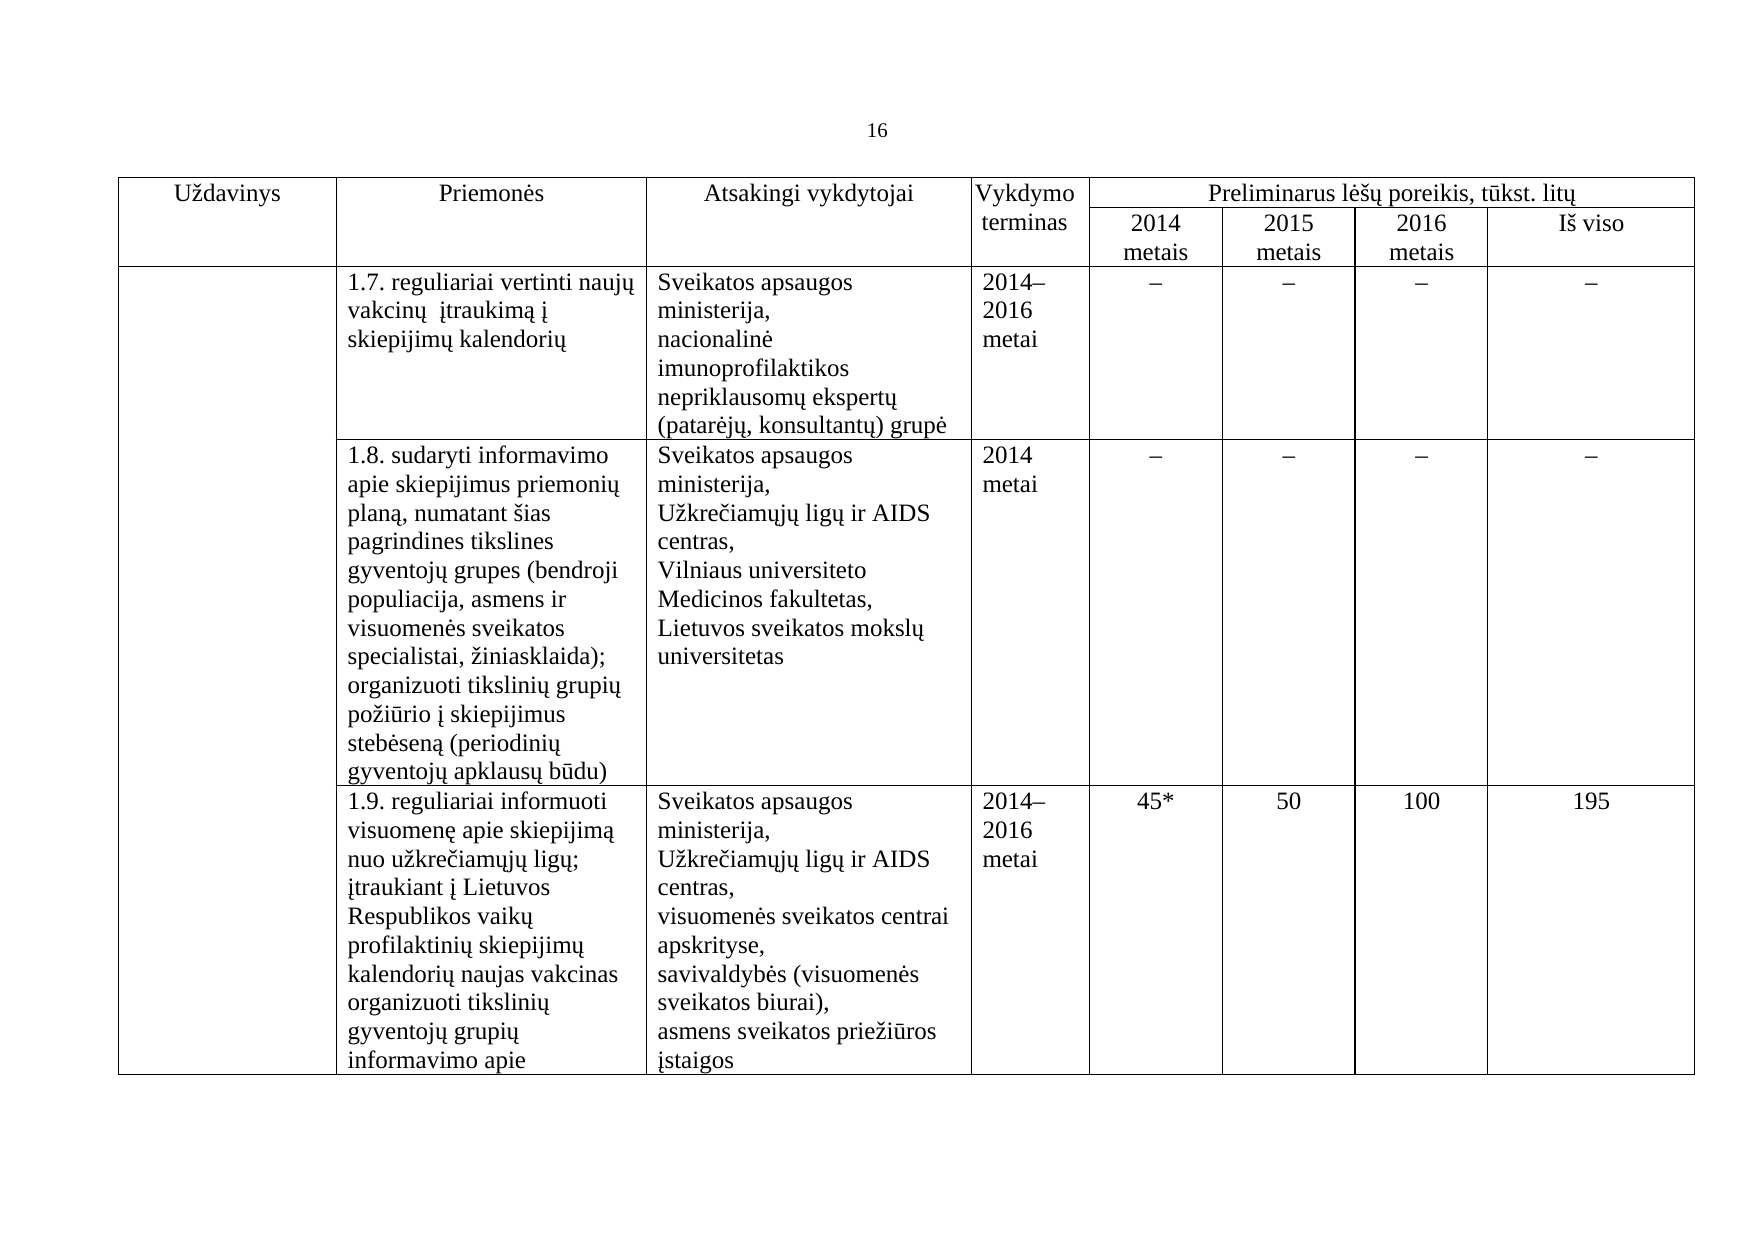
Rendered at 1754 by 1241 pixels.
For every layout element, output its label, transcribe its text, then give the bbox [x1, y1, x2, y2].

table_cell – [1488, 267, 1694, 439]
table_cell – [1223, 440, 1354, 785]
table_cell 1.8. sudaryti informavimo apie skiepijimus priemonių planą, numatant šias pagrindines tikslines gyventojų grupes (bendroji populiacija, asmens ir visuomenės sveikatos specialistai, žiniasklaida); organizuoti tikslinių grupių požiūrio į skiepijimus stebėseną (periodinių gyventojų apklausų būdu) [337, 440, 646, 785]
table_cell – [1223, 267, 1354, 439]
table_header Atsakingi vykdytojai [647, 178, 971, 266]
table_cell – [1090, 267, 1222, 439]
table_cell 45* [1090, 786, 1222, 1074]
table_cell – [1356, 267, 1487, 439]
table_header Vykdymo terminas [972, 178, 1089, 266]
table_cell – [1356, 440, 1487, 785]
table_cell 2015 metais [1223, 208, 1354, 266]
table_cell 195 [1488, 786, 1694, 1074]
table_cell [119, 267, 336, 1074]
table_header Uždavinys [119, 178, 336, 266]
table_cell 2014–2016 metai [972, 786, 1089, 1074]
table_cell 2014 metais [1090, 208, 1222, 266]
table_cell 1.9. reguliariai informuoti visuomenę apie skiepijimą nuo užkrečiamųjų ligų; įtraukiant į Lietuvos Respublikos vaikų profilaktinių skiepijimų kalendorių naujas vakcinas organizuoti tikslinių gyventojų grupių informavimo apie [337, 786, 646, 1074]
table_cell Sveikatos apsaugos ministerija, Užkrečiamųjų ligų ir AIDS centras, Vilniaus universiteto Medicinos fakultetas, Lietuvos sveikatos mokslų universitetas [647, 440, 971, 785]
table_header Priemonės [337, 178, 646, 266]
table_cell Sveikatos apsaugos ministerija, nacionalinė imunoprofilaktikos nepriklausomų ekspertų (patarėjų, konsultantų) grupė [647, 267, 971, 439]
table_cell Iš viso [1488, 208, 1694, 266]
table_cell 2014 metai [972, 440, 1089, 785]
table_cell 1.7. reguliariai vertinti naujų vakcinų įtraukimą į skiepijimų kalendorių [337, 267, 646, 439]
table_cell Sveikatos apsaugos ministerija, Užkrečiamųjų ligų ir AIDS centras, visuomenės sveikatos centrai apskrityse, savivaldybės (visuomenės sveikatos biurai), asmens sveikatos priežiūros įstaigos [647, 786, 971, 1074]
table_cell – [1488, 440, 1694, 785]
table_header Preliminarus lėšų poreikis, tūkst. litų [1090, 178, 1694, 207]
table_cell 50 [1223, 786, 1354, 1074]
table_cell – [1090, 440, 1222, 785]
table_cell 100 [1356, 786, 1487, 1074]
table_cell 2014–2016 metai [972, 267, 1089, 439]
table_cell 2016 metais [1356, 208, 1487, 266]
